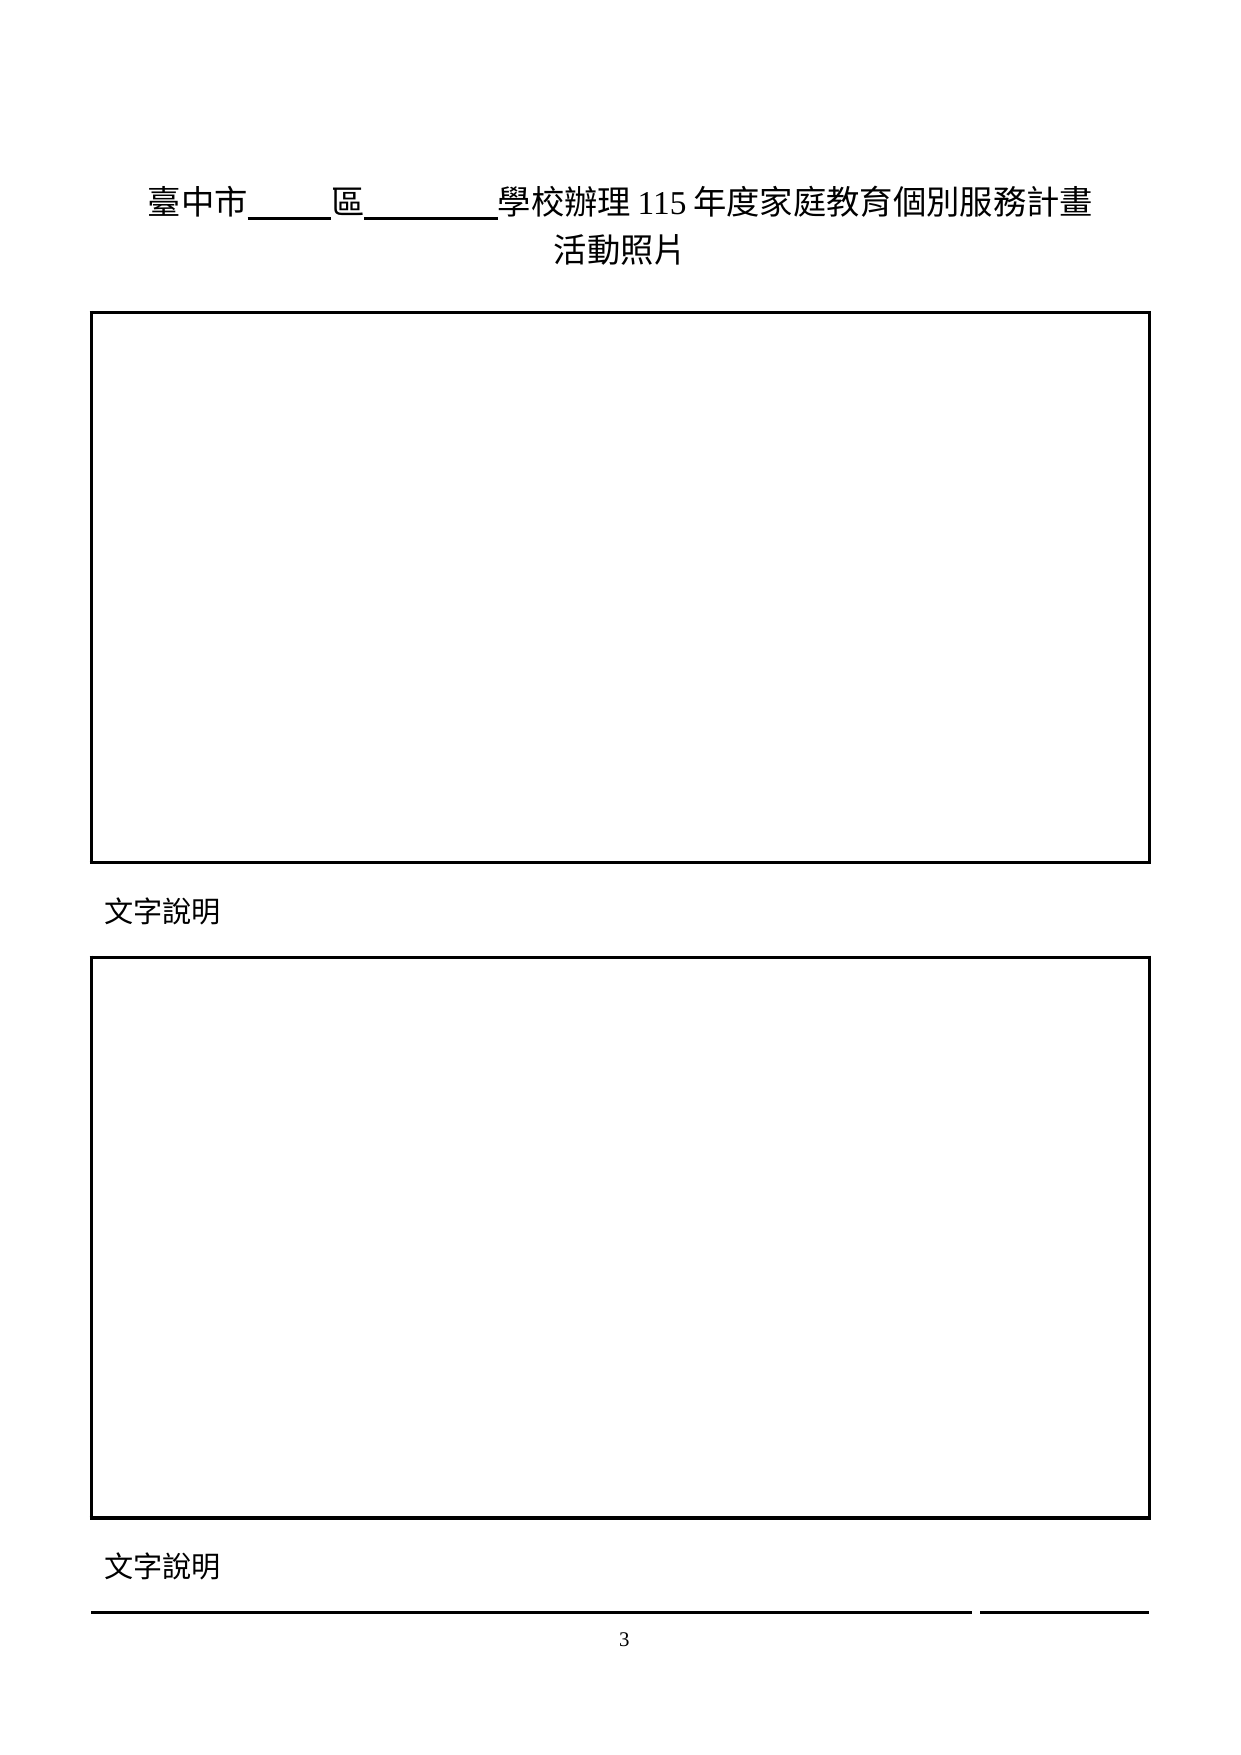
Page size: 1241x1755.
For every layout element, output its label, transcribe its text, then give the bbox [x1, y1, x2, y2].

table_cell [234, 864, 436, 956]
table_cell [980, 1520, 1149, 1611]
table_cell [839, 1520, 937, 1611]
table_cell [972, 864, 980, 956]
table_cell [637, 1520, 839, 1611]
table_cell [938, 1520, 972, 1611]
table_cell [234, 1520, 436, 1611]
table_cell [637, 864, 839, 956]
table_cell [980, 864, 1149, 956]
table_cell [972, 1520, 980, 1611]
table_cell [436, 1520, 637, 1611]
table_header 臺中市 區 學校辦理115年度家庭教育個別服務計畫 活動照片 [91, 138, 1149, 311]
table_cell 文字說明 [91, 864, 234, 956]
table_cell 文字說明 [91, 1520, 234, 1611]
table_cell [839, 864, 937, 956]
table_cell [93, 314, 1148, 861]
table_cell [93, 959, 1148, 1516]
table_cell [938, 864, 972, 956]
table_cell [436, 864, 637, 956]
